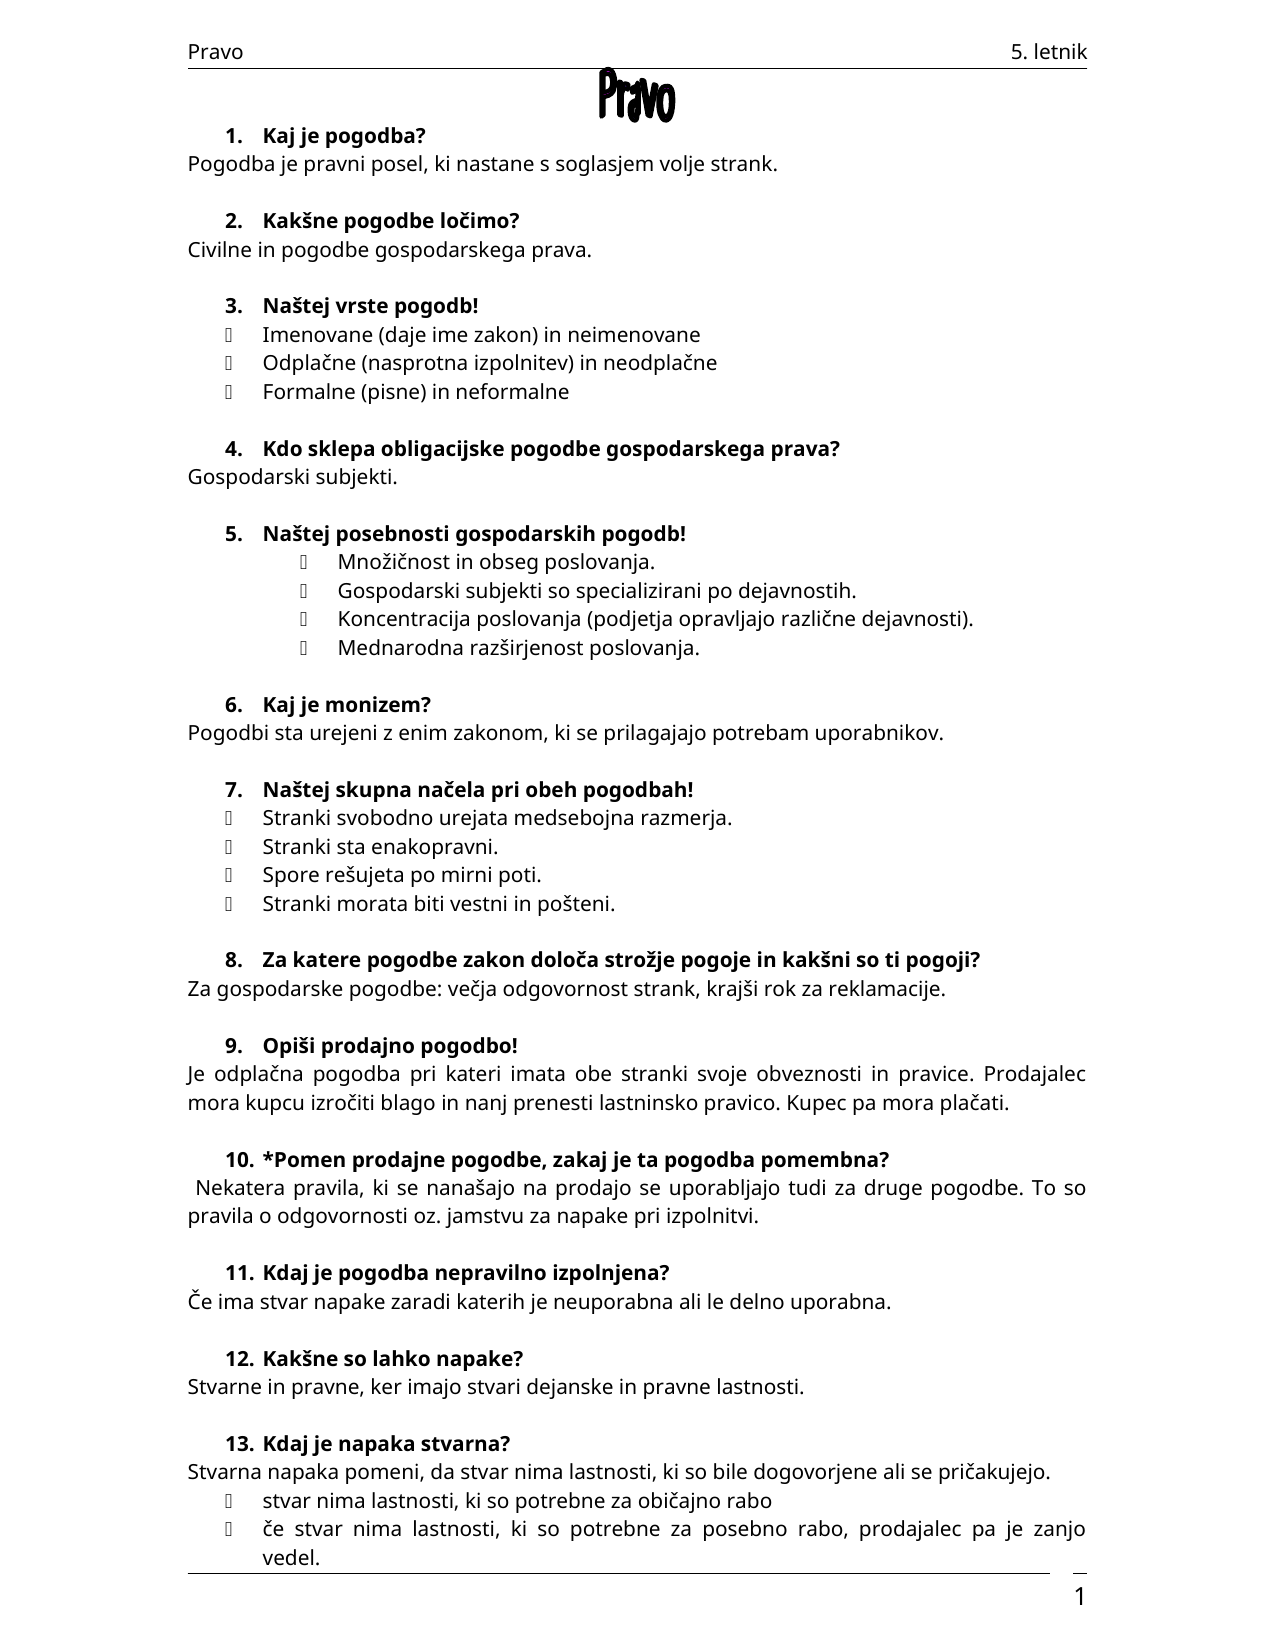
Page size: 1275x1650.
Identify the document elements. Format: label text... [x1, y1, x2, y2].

text Pogodbi sta urejeni z enim zakonom, ki se prilagajajo potrebam uporabnikov. [187, 718, 1087, 747]
list Kakšne so lahko napake? [225, 1344, 1087, 1372]
list Spore rešujeta po mirni poti. [225, 860, 1087, 889]
text Stvarna napaka pomeni, da stvar nima lastnosti, ki so bile dogovorjene ali se pričakujejo. [187, 1457, 1087, 1486]
text Nekatera pravila, ki se nanašajo na prodajo se uporabljajo tudi za druge pogodbe. To so pravila o odgovornosti oz. jamstvu za napake pri izpolnitvi. [187, 1173, 1087, 1230]
list Gospodarski subjekti so specializirani po dejavnostih. [300, 576, 1087, 604]
list Koncentracija poslovanja (podjetja opravljajo različne dejavnosti). [300, 604, 1087, 633]
list Naštej skupna načela pri obeh pogodbah! [225, 775, 1087, 803]
list če stvar nima lastnosti, ki so potrebne za posebno rabo, prodajalec pa je zanjo vedel. [225, 1514, 1087, 1571]
list Formalne (pisne) in neformalne [225, 377, 1087, 405]
list Kaj je monizem? [225, 690, 1087, 718]
list Stranki sta enakopravni. [225, 832, 1087, 860]
list Množičnost in obseg poslovanja. [300, 547, 1087, 576]
text Za gospodarske pogodbe: večja odgovornost strank, krajši rok za reklamacije. [187, 974, 1087, 1002]
list Za katere pogodbe zakon določa strožje pogoje in kakšni so ti pogoji? [225, 946, 1087, 974]
text Civilne in pogodbe gospodarskega prava. [187, 235, 1087, 263]
list Odplačne (nasprotna izpolnitev) in neodplačne [225, 348, 1087, 377]
list Kdaj je pogodba nepravilno izpolnjena? [225, 1258, 1087, 1287]
list Mednarodna razširjenost poslovanja. [300, 633, 1087, 661]
text Pogodba je pravni posel, ki nastane s soglasjem volje strank. [187, 149, 1087, 178]
text Gospodarski subjekti. [187, 462, 1087, 491]
list Imenovane (daje ime zakon) in neimenovane [225, 320, 1087, 348]
text Če ima stvar napake zaradi katerih je neuporabna ali le delno uporabna. [187, 1287, 1087, 1315]
list Opiši prodajno pogodbo! [225, 1031, 1087, 1059]
list Stranki morata biti vestni in pošteni. [225, 889, 1087, 917]
list Kaj je pogodba? [225, 121, 1087, 149]
list *Pomen prodajne pogodbe, zakaj je ta pogodba pomembna? [225, 1145, 1087, 1173]
list stvar nima lastnosti, ki so potrebne za običajno rabo [225, 1486, 1087, 1514]
text Je odplačna pogodba pri kateri imata obe stranki svoje obveznosti in pravice. Prodajalec mora kupcu izročiti blago in nanj prenesti lastninsko pravico. Kupec pa mora plačati. [187, 1059, 1087, 1116]
list Kdo sklepa obligacijske pogodbe gospodarskega prava? [225, 434, 1087, 462]
list Kakšne pogodbe ločimo? [225, 206, 1087, 235]
list Kdaj je napaka stvarna? [225, 1429, 1087, 1457]
text Stvarne in pravne, ker imajo stvari dejanske in pravne lastnosti. [187, 1372, 1087, 1401]
list Naštej vrste pogodb! [225, 292, 1087, 320]
list Naštej posebnosti gospodarskih pogodb! [225, 519, 1087, 547]
list Stranki svobodno urejata medsebojna razmerja. [225, 803, 1087, 832]
